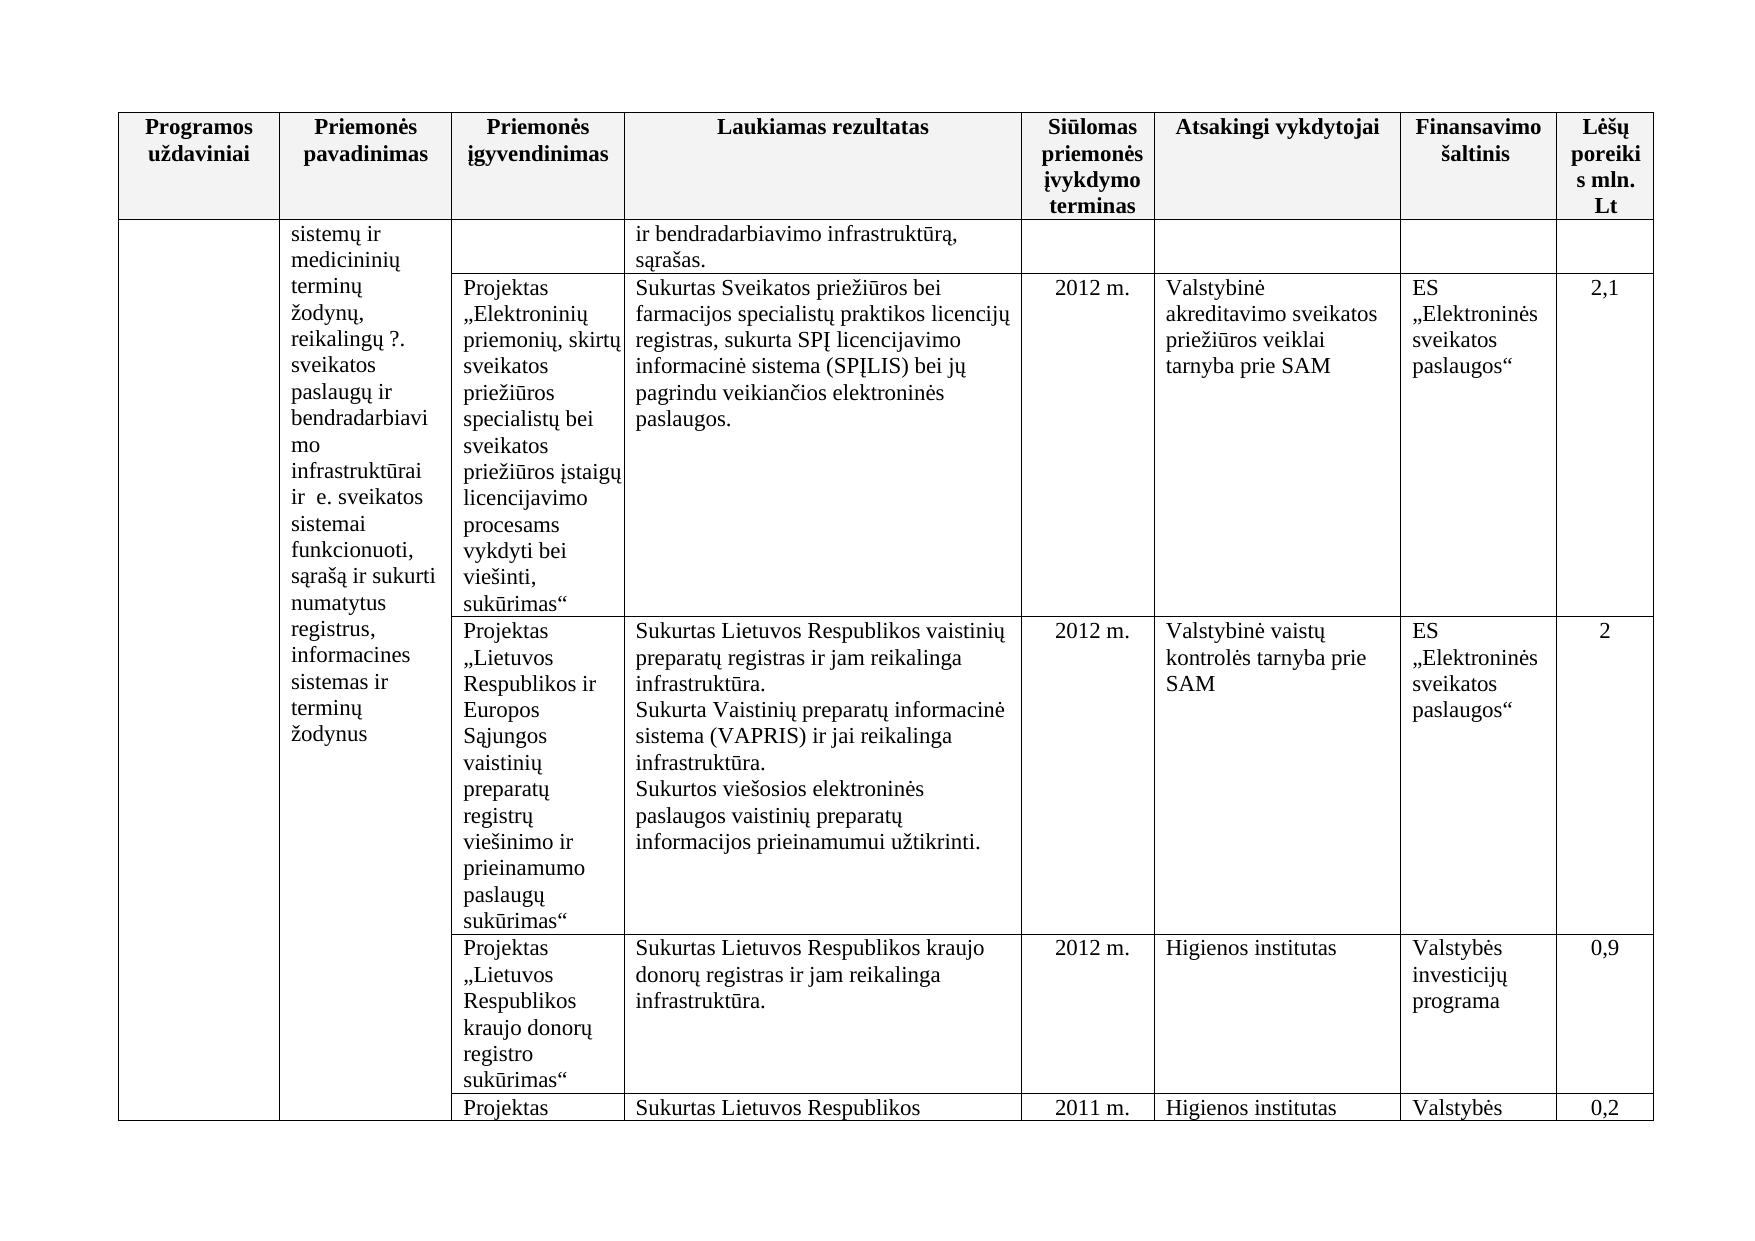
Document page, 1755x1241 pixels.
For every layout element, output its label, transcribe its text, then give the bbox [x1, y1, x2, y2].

table_cell Higienos institutas [1155, 1094, 1400, 1120]
table_cell Valstybinė akreditavimo sveikatos priežiūros veiklai tarnyba prie SAM [1155, 274, 1400, 616]
table_cell ir bendradarbiavimo infrastruktūrą, sąrašas. [625, 220, 1021, 272]
table_cell ES „Elektroninės sveikatos paslaugos“ [1401, 617, 1556, 933]
table_cell 2012 m. [1022, 935, 1154, 1093]
table_header Priemonės pavadinimas [280, 113, 451, 219]
table_cell 2012 m. [1022, 617, 1154, 933]
table_cell ES „Elektroninės sveikatos paslaugos“ [1401, 274, 1556, 616]
table_cell Projektas „Elektroninių priemonių, skirtų sveikatos priežiūros specialistų bei sveikatos priežiūros įstaigų licencijavimo procesams vykdyti bei viešinti, sukūrimas“ [452, 274, 624, 616]
table_cell Higienos institutas [1155, 935, 1400, 1093]
table_cell [452, 220, 624, 272]
table_cell Valstybės investicijų programa [1401, 935, 1556, 1093]
table_header Atsakingi vykdytojai [1155, 113, 1400, 219]
table_cell 2,1 [1557, 274, 1653, 616]
table_cell [1155, 220, 1400, 272]
table_cell [119, 220, 279, 1120]
table_cell sistemų ir medicininių terminų žodynų, reikalingų ?. sveikatos paslaugų ir bendradarbiavimo infrastruktūrai ir e. sveikatos sistemai funkcionuoti, sąrašą ir sukurti numatytus registrus, informacines sistemas ir terminų žodynus [280, 220, 451, 1120]
table_header Lėšų poreikis mln. Lt [1557, 113, 1653, 219]
table_cell Valstybinė vaistų kontrolės tarnyba prie SAM [1155, 617, 1400, 933]
table_cell Valstybės [1401, 1094, 1556, 1120]
table_cell 0,2 [1557, 1094, 1653, 1120]
table_cell [1401, 220, 1556, 272]
table_cell Projektas „Lietuvos Respublikos ir Europos Sąjungos vaistinių preparatų registrų viešinimo ir prieinamumo paslaugų sukūrimas“ [452, 617, 624, 933]
table_cell Sukurtas Lietuvos Respublikos kraujo donorų registras ir jam reikalinga infrastruktūra. [625, 935, 1021, 1093]
table_header Programos uždaviniai [119, 113, 279, 219]
table_cell [1022, 220, 1154, 272]
table_header Finansavimo šaltinis [1401, 113, 1556, 219]
table_cell Projektas [452, 1094, 624, 1120]
table_cell Sukurtas Lietuvos Respublikos vaistinių preparatų registras ir jam reikalinga infrastruktūra. Sukurta Vaistinių preparatų informacinė sistema (VAPRIS) ir jai reikalinga infrastruktūra. Sukurtos viešosios elektroninės paslaugos vaistinių preparatų informacijos prieinamumui užtikrinti. [625, 617, 1021, 933]
table_cell [1557, 220, 1653, 272]
table_cell Sukurtas Lietuvos Respublikos [625, 1094, 1021, 1120]
table_header Siūlomas priemonės įvykdymo terminas [1022, 113, 1154, 219]
table_cell 2 [1557, 617, 1653, 933]
table_cell Sukurtas Sveikatos priežiūros bei farmacijos specialistų praktikos licencijų registras, sukurta SPĮ licencijavimo informacinė sistema (SPĮLIS) bei jų pagrindu veikiančios elektroninės paslaugos. [625, 274, 1021, 616]
table_cell 0,9 [1557, 935, 1653, 1093]
table_header Laukiamas rezultatas [625, 113, 1021, 219]
table_cell 2011 m. [1022, 1094, 1154, 1120]
table_header Priemonės įgyvendinimas [452, 113, 624, 219]
table_cell 2012 m. [1022, 274, 1154, 616]
table_cell Projektas „Lietuvos Respublikos kraujo donorų registro sukūrimas“ [452, 935, 624, 1093]
